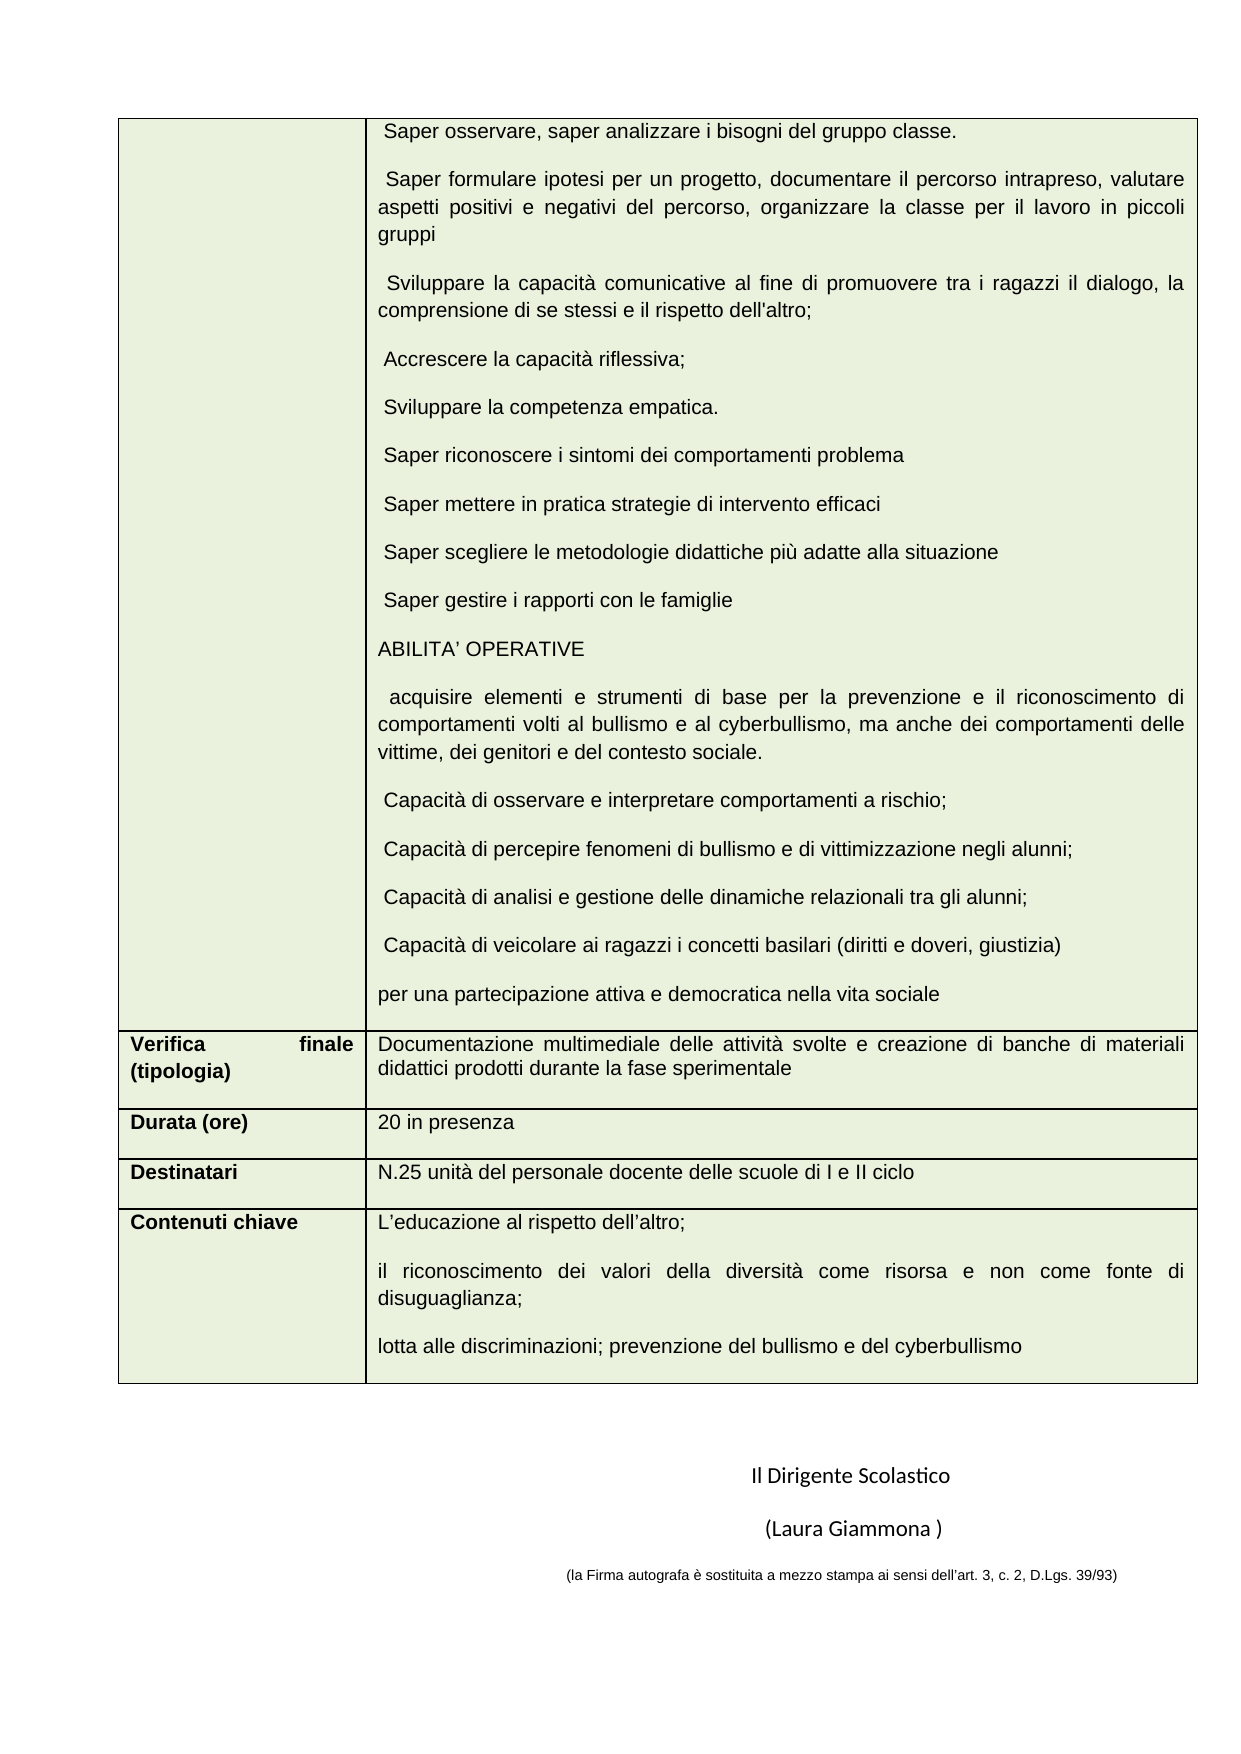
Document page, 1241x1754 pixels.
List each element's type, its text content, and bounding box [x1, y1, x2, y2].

table_cell Saper osservare, saper analizzare i bisogni del gruppo classe. Saper formulare ipotesi per un progetto, documentare il percorso intrapreso, valutare aspetti positivi e negativi del percorso, organizzare la classe per il lavoro in piccoli gruppi Sviluppare la capacità comunicative al fine di promuovere tra i ragazzi il dialogo, la comprensione di se stessi e il rispetto dell'altro; Accrescere la capacità riflessiva; Sviluppare la competenza empatica. Saper riconoscere i sintomi dei comportamenti problema Saper mettere in pratica strategie di intervento efficaci Saper scegliere le metodologie didattiche più adatte alla situazione Saper gestire i rapporti con le famiglie ABILITA’ OPERATIVE acquisire elementi e strumenti di base per la prevenzione e il riconoscimento di comportamenti volti al bullismo e al cyberbullismo, ma anche dei comportamenti delle vittime, dei genitori e del contesto sociale. Capacità di osservare e interpretare comportamenti a rischio; Capacità di percepire fenomeni di bullismo e di vittimizzazione negli alunni; Capacità di analisi e gestione delle dinamiche relazionali tra gli alunni; Capacità di veicolare ai ragazzi i concetti basilari (diritti e doveri, giustizia) per una partecipazione attiva e democratica nella vita sociale [367, 119, 1197, 1030]
table_cell 20 in presenza [367, 1110, 1197, 1158]
table_cell Contenuti chiave [119, 1210, 365, 1383]
table_cell Documentazione multimediale delle attività svolte e creazione di banche di materiali didattici prodotti durante la fase sperimentale [367, 1032, 1197, 1108]
text Il Dirigente Scolastico [118, 1461, 1122, 1489]
table_cell L’educazione al rispetto dell’altro; il riconoscimento dei valori della diversità come risorsa e non come fonte di disuguaglianza; lotta alle discriminazioni; prevenzione del bullismo e del cyberbullismo [367, 1210, 1197, 1383]
table_cell N.25 unità del personale docente delle scuole di I e II ciclo [367, 1160, 1197, 1208]
table_cell Durata (ore) [119, 1110, 365, 1158]
table_cell [119, 119, 365, 1030]
text (Laura Giammona ) [708, 1514, 1122, 1542]
table_cell Verifica finale (tipologia) [119, 1032, 365, 1108]
table_cell Destinatari [119, 1160, 365, 1208]
text (la Firma autografa è sostituita a mezzo stampa ai sensi dell’art. 3, c. 2, D.Lgs. 39/93) [118, 1567, 1122, 1583]
